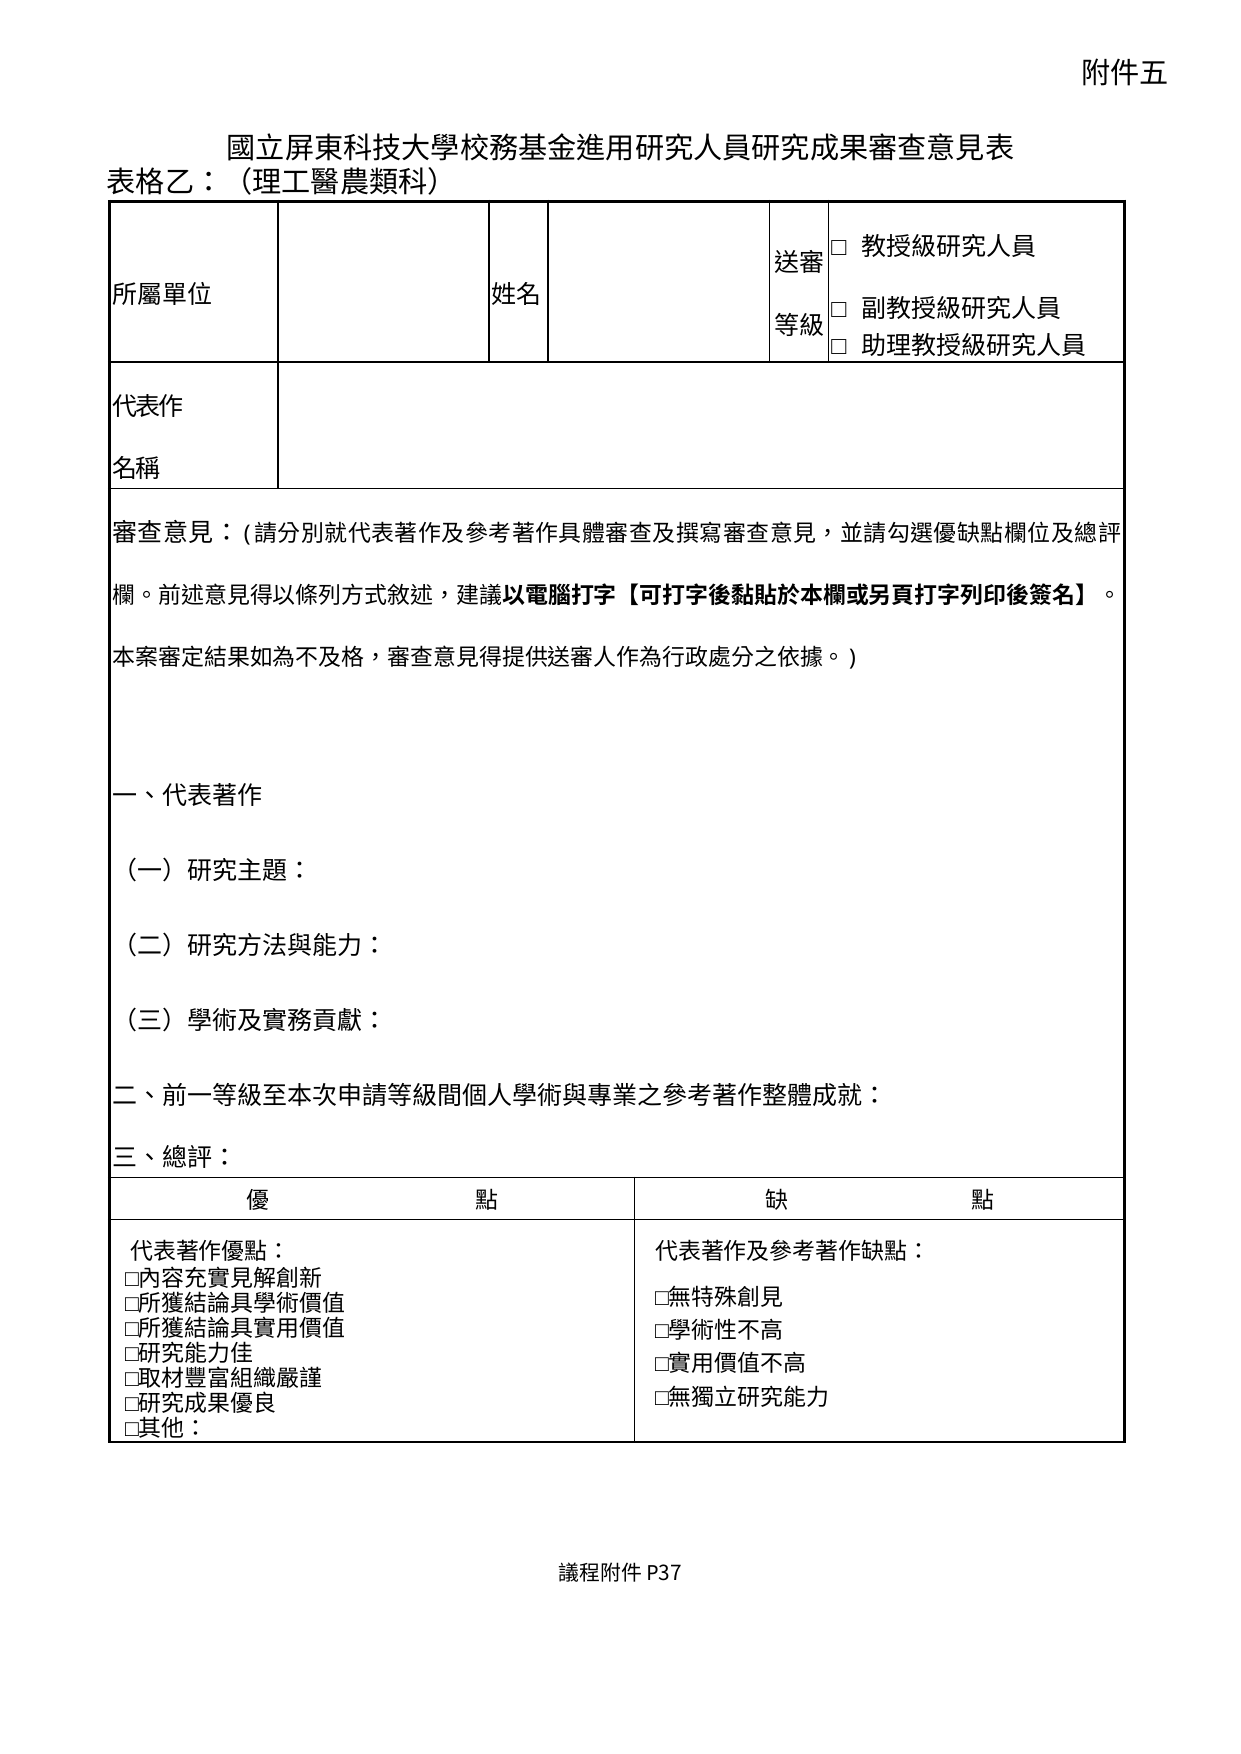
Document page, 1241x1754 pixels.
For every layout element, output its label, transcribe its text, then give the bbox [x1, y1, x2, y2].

table_cell 缺 點 [635, 1178, 1123, 1219]
table_cell 代表著作優點： □內容充實見解創新 □所獲結論具學術價值 □所獲結論具實用價值 □研究能力佳 □取材豐富組織嚴謹 □研究成果優良 □其他： [111, 1220, 634, 1441]
table_cell [279, 363, 1123, 487]
text [963, 49, 1214, 103]
subtitle 表格乙：（理工醫農類科） [106, 166, 1134, 199]
table_cell 代表著作及參考著作缺點： □無特殊創見 □學術性不高 □實用價值不高 □無獨立研究能力 [635, 1220, 1123, 1441]
table_header [549, 203, 769, 361]
table_header □ 教授級研究人員 □ 副教授級研究人員 □ 助理教授級研究人員 [829, 203, 1123, 361]
table_cell 代表作 名稱 [111, 363, 277, 487]
table_cell 審查意見：(請分別就代表著作及參考著作具體審查及撰寫審查意見，並請勾選優缺點欄位及總評欄。前述意見得以條列方式敘述，建議以電腦打字【可打字後黏貼於本欄或另頁打字列印後簽名】。本案審定結果如為不及格，審查意見得提供送審人作為行政處分之依據。) 一、代表著作 （一）研究主題： （二）研究方法與能力： （三）學術及實務貢獻： 二、前一等級至本次申請等級間個人學術與專業之參考著作整體成就： 三、總評： [111, 489, 1123, 1177]
text 附件五 [1081, 56, 1199, 90]
table_header [279, 203, 488, 361]
table_header 送審等級 [770, 203, 828, 361]
table_header 姓名 [490, 203, 547, 361]
table_cell 優 點 [111, 1178, 634, 1219]
text 國立屏東科技大學校務基金進用研究人員研究成果審查意見表 [106, 104, 1134, 166]
table_header 所屬單位 [111, 203, 277, 361]
